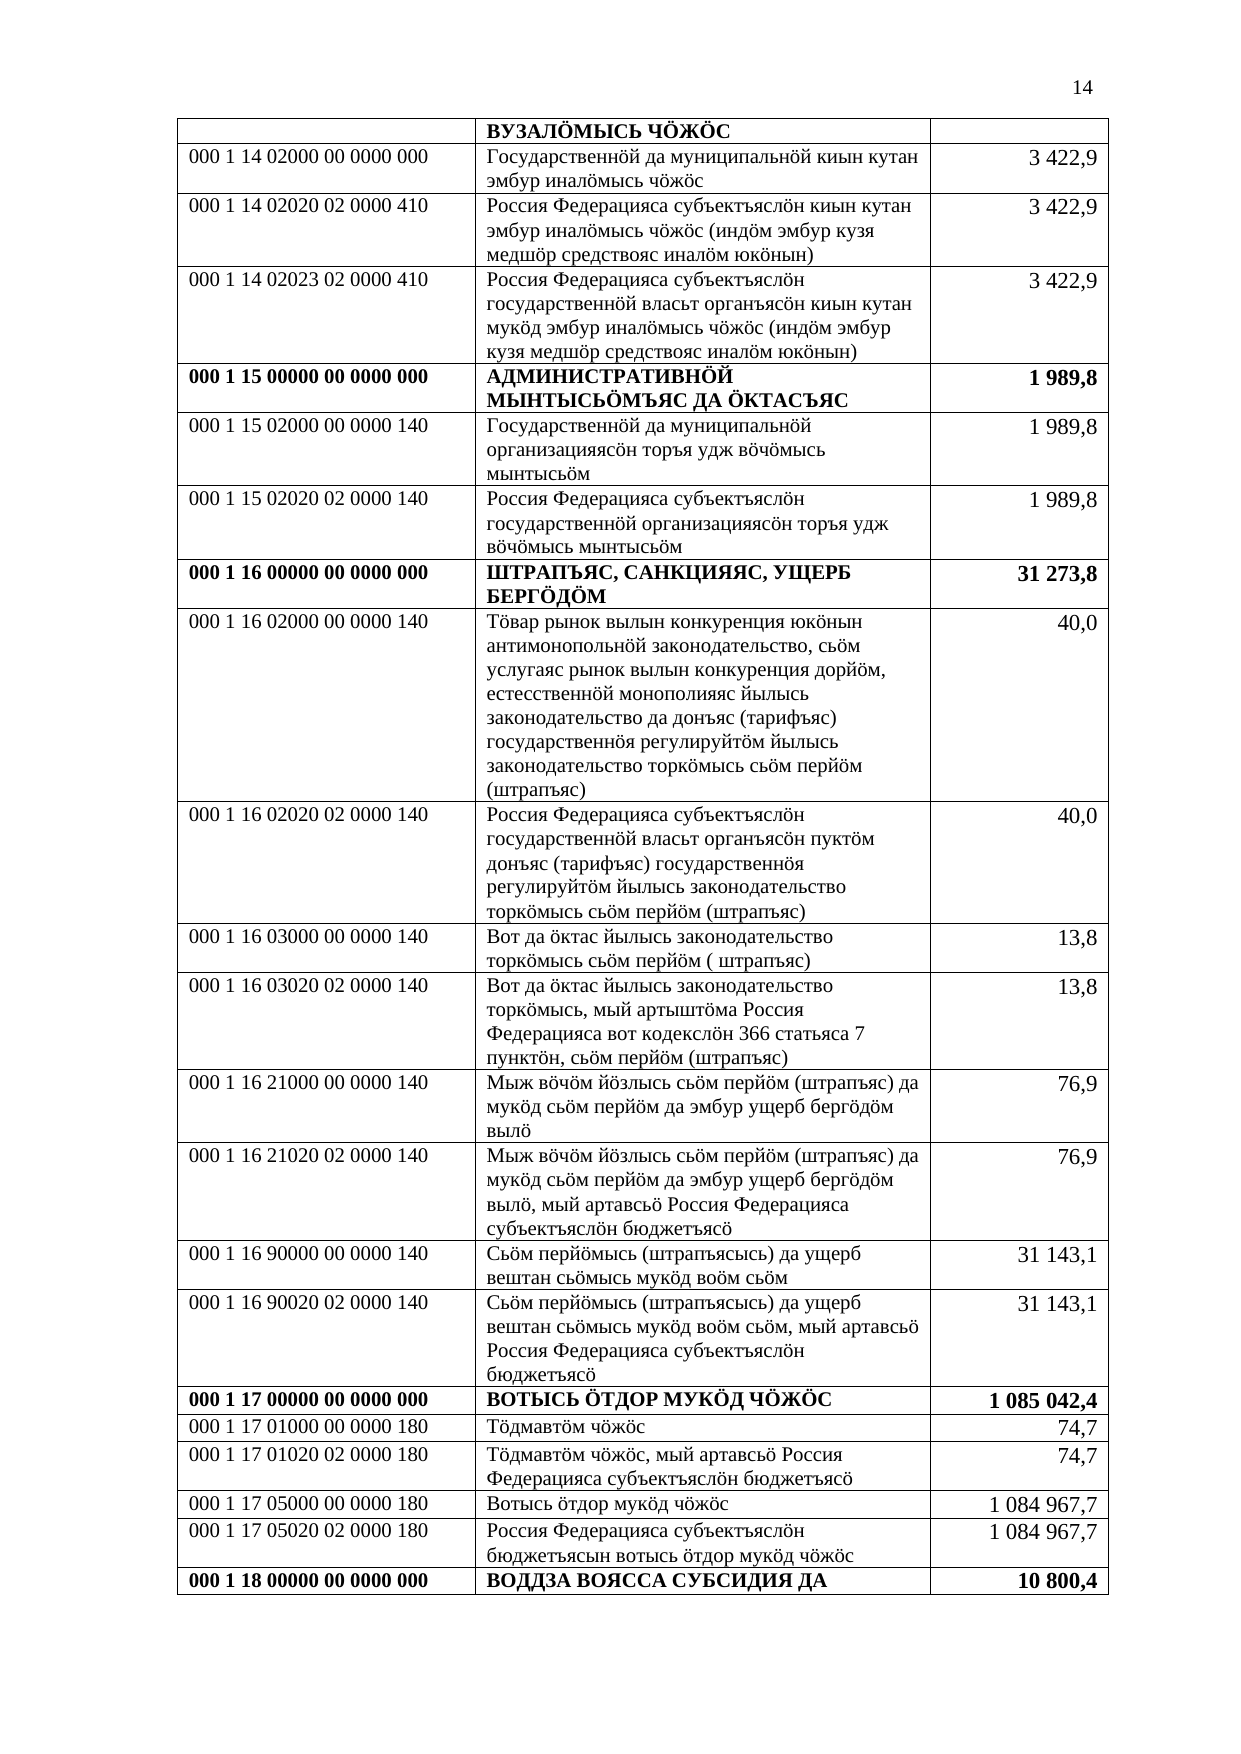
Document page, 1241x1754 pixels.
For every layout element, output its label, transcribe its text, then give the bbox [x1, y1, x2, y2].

table_cell 13,8 [931, 924, 1108, 972]
table_cell 1 084 967,7 [931, 1519, 1108, 1567]
table_cell 10 800,4 [931, 1568, 1108, 1594]
table_cell 1 989,8 [931, 486, 1108, 558]
table_cell Вотысь öтдор мукöд чöжöс [476, 1491, 930, 1517]
table_cell Россия Федерацияса субъектъяслöн государственнöй власьт органъясöн пуктöм донъяс (тарифъяс) государственнöя регулируйтöм йылысь законодательство торкöмысь сьöм перйöм (штрапъяс) [476, 802, 930, 923]
table_cell Россия Федерацияса субъектъяслöн государственнöй организацияясöн торъя удж вöчöмысь мынтысьöм [476, 486, 930, 558]
table_cell ВОТЫСЬ ÖТДОР МУКÖД ЧÖЖÖС [476, 1387, 930, 1413]
table_cell 1 989,8 [931, 364, 1108, 412]
table_cell Мыж вöчöм йöзлысь сьöм перйöм (штрапъяс) да мукöд сьöм перйöм да эмбур ущерб бергöдöм вылö [476, 1070, 930, 1142]
table_cell 000 1 16 00000 00 0000 000 [178, 560, 475, 608]
table_cell 000 1 16 21020 02 0000 140 [178, 1143, 475, 1239]
table_cell Сьöм перйöмысь (штрапъясысь) да ущерб вештан сьöмысь мукöд воöм сьöм, мый артавсьö Россия Федерацияса субъектъяслöн бюджетъясö [476, 1290, 930, 1386]
table_cell 40,0 [931, 802, 1108, 923]
table_cell Вот да öктас йылысь законодательство торкöмысь, мый артыштöма Россия Федерацияса вот кодекслöн 366 статьяса 7 пунктöн, сьöм перйöм (штрапъяс) [476, 973, 930, 1069]
table_cell Государственнöй да муниципальнöй киын кутан эмбур иналöмысь чöжöс [476, 144, 930, 192]
table_cell [931, 119, 1108, 143]
table_cell 000 1 16 03020 02 0000 140 [178, 973, 475, 1069]
table_cell 000 1 16 03000 00 0000 140 [178, 924, 475, 972]
table_cell 40,0 [931, 609, 1108, 801]
table_cell Мыж вöчöм йöзлысь сьöм перйöм (штрапъяс) да мукöд сьöм перйöм да эмбур ущерб бергöдöм вылö, мый артавсьö Россия Федерацияса субъектъяслöн бюджетъясö [476, 1143, 930, 1239]
table_cell 000 1 17 01020 02 0000 180 [178, 1442, 475, 1490]
table_cell 3 422,9 [931, 144, 1108, 192]
table_cell 74,7 [931, 1415, 1108, 1441]
table_cell 74,7 [931, 1442, 1108, 1490]
table_cell 000 1 16 02000 00 0000 140 [178, 609, 475, 801]
table_cell 000 1 15 00000 00 0000 000 [178, 364, 475, 412]
table_cell 000 1 14 02023 02 0000 410 [178, 267, 475, 363]
table_cell Государственнöй да муниципальнöй организацияясöн торъя удж вöчöмысь мынтысьöм [476, 413, 930, 485]
table_cell 76,9 [931, 1070, 1108, 1142]
table_cell Вот да öктас йылысь законодательство торкöмысь сьöм перйöм ( штрапъяс) [476, 924, 930, 972]
table_cell 000 1 14 02020 02 0000 410 [178, 194, 475, 266]
table_cell 000 1 17 00000 00 0000 000 [178, 1387, 475, 1413]
table_cell 000 1 16 90000 00 0000 140 [178, 1241, 475, 1289]
table_cell [178, 119, 475, 143]
table_cell АДМИНИСТРАТИВНÖЙ МЫНТЫСЬÖМЪЯС ДА ÖКТАСЪЯС [476, 364, 930, 412]
table_cell ВУЗАЛÖМЫСЬ ЧÖЖÖС [476, 119, 930, 143]
table_cell 13,8 [931, 973, 1108, 1069]
table_cell ВОДДЗА ВОЯССА СУБСИДИЯ ДА [476, 1568, 930, 1594]
table_cell 000 1 17 01000 00 0000 180 [178, 1415, 475, 1441]
table_cell 31 143,1 [931, 1241, 1108, 1289]
table_cell Сьöм перйöмысь (штрапъясысь) да ущерб вештан сьöмысь мукöд воöм сьöм [476, 1241, 930, 1289]
table_cell 000 1 17 05020 02 0000 180 [178, 1519, 475, 1567]
table_cell 000 1 17 05000 00 0000 180 [178, 1491, 475, 1517]
table_cell Россия Федерацияса субъектъяслöн киын кутан эмбур иналöмысь чöжöс (индöм эмбур кузя медшöр средствояс иналöм юкöнын) [476, 194, 930, 266]
table_cell Тöдмавтöм чöжöс, мый артавсьö Россия Федерацияса субъектъяслöн бюджетъясö [476, 1442, 930, 1490]
table_cell 000 1 14 02000 00 0000 000 [178, 144, 475, 192]
table_cell Россия Федерацияса субъектъяслöн бюджетъясын вотысь öтдор мукöд чöжöс [476, 1519, 930, 1567]
table_cell Тöдмавтöм чöжöс [476, 1415, 930, 1441]
table_cell 1 085 042,4 [931, 1387, 1108, 1413]
table_cell Тöвар рынок вылын конкуренция юкöнын антимонопольнöй законодательство, сьöм услугаяс рынок вылын конкуренция дорйöм, естесственнöй монополияяс йылысь законодательство да донъяс (тарифъяс) государственнöя регулируйтöм йылысь законодательство торкöмысь сьöм перйöм (штрапъяс) [476, 609, 930, 801]
table_cell 3 422,9 [931, 267, 1108, 363]
table_cell ШТРАПЪЯС, САНКЦИЯЯС, УЩЕРБ БЕРГÖДÖМ [476, 560, 930, 608]
table_cell 000 1 16 90020 02 0000 140 [178, 1290, 475, 1386]
table_cell 1 989,8 [931, 413, 1108, 485]
table_cell 000 1 18 00000 00 0000 000 [178, 1568, 475, 1594]
table_cell Россия Федерацияса субъектъяслöн государственнöй власьт органъясöн киын кутан мукöд эмбур иналöмысь чöжöс (индöм эмбур кузя медшöр средствояс иналöм юкöнын) [476, 267, 930, 363]
table_cell 000 1 16 21000 00 0000 140 [178, 1070, 475, 1142]
table_cell 31 143,1 [931, 1290, 1108, 1386]
table_cell 31 273,8 [931, 560, 1108, 608]
table_cell 000 1 15 02020 02 0000 140 [178, 486, 475, 558]
table_cell 000 1 15 02000 00 0000 140 [178, 413, 475, 485]
table_cell 1 084 967,7 [931, 1491, 1108, 1517]
table_cell 3 422,9 [931, 194, 1108, 266]
table_cell 76,9 [931, 1143, 1108, 1239]
table_cell 000 1 16 02020 02 0000 140 [178, 802, 475, 923]
